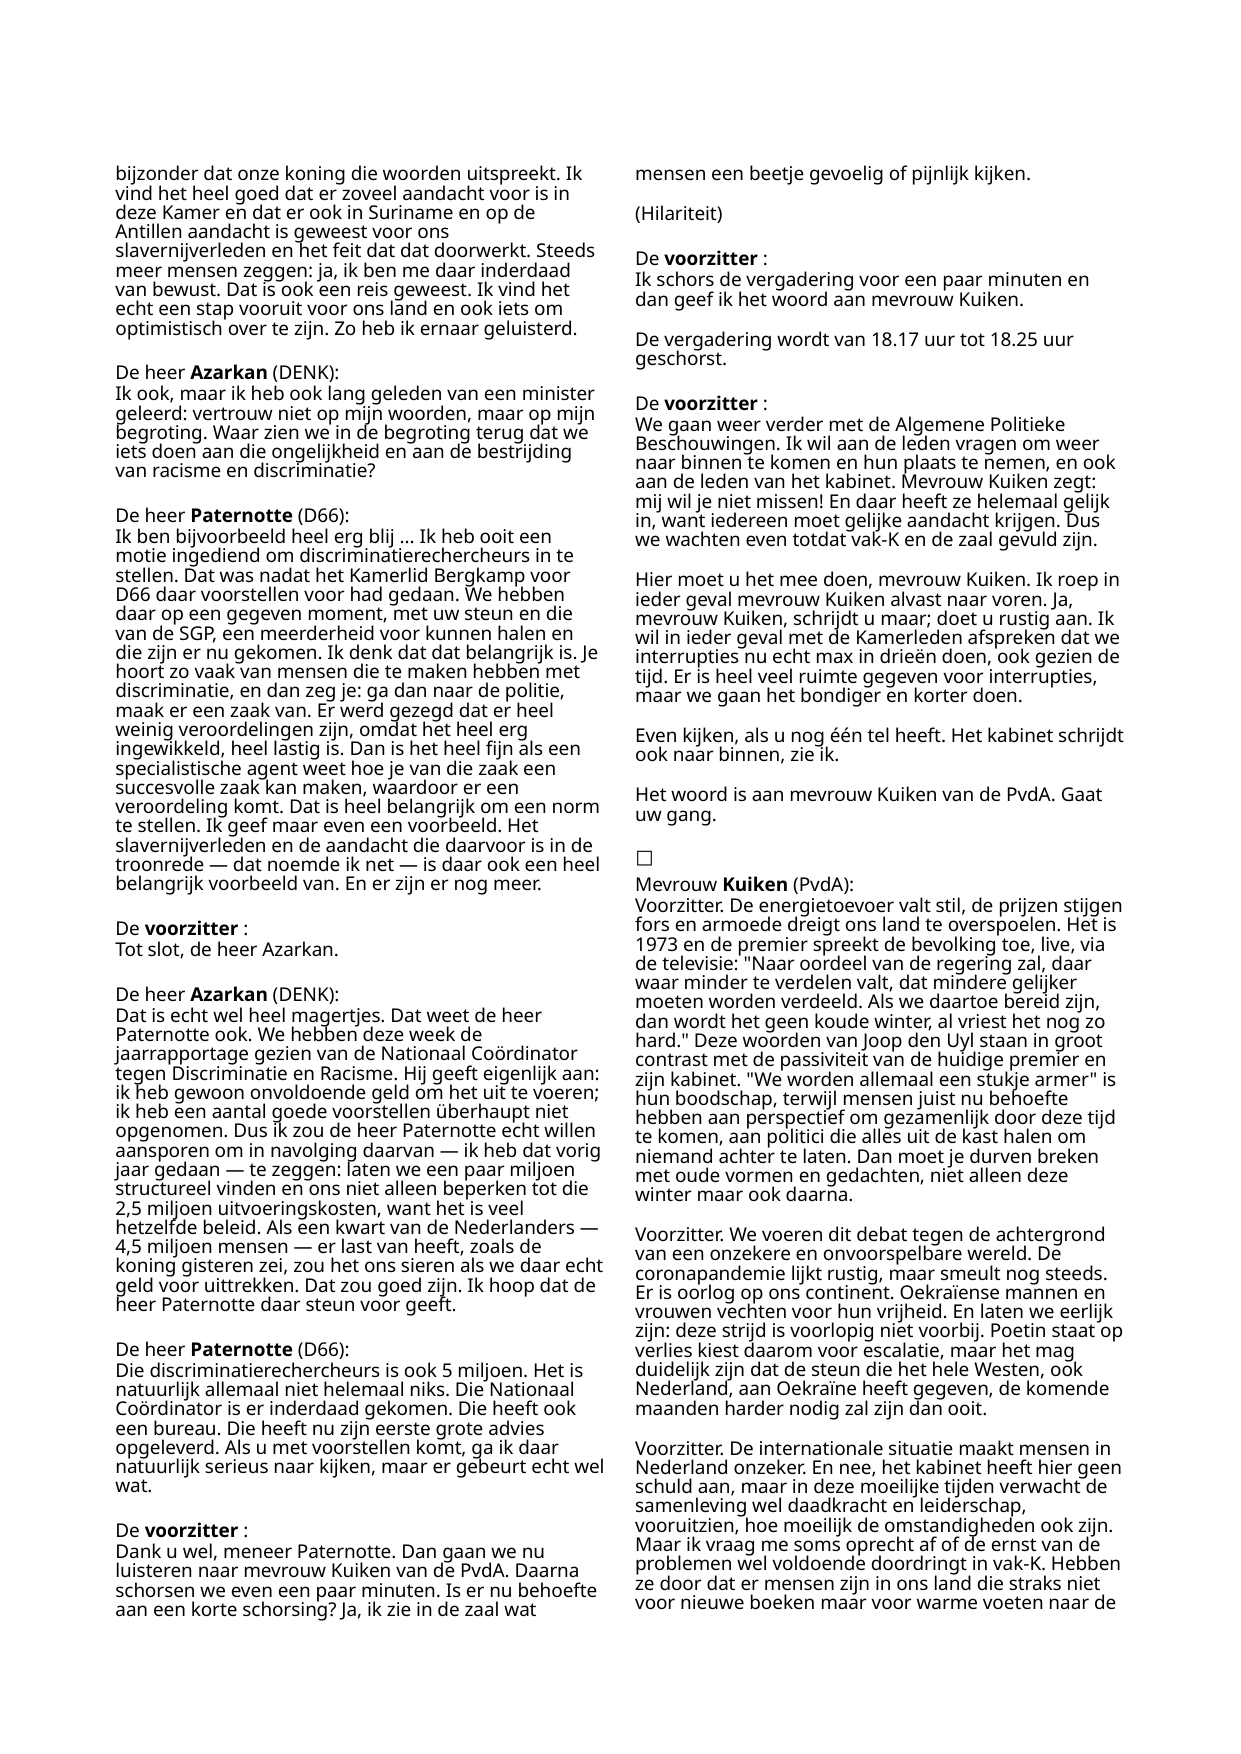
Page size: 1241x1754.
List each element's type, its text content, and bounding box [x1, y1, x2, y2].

text De voorzitter : [115, 915, 605, 941]
text De voorzitter : [115, 1517, 605, 1543]
text Voorzitter. We voeren dit debat tegen de achtergrond van een onzekere en onvoorspelbare wereld. De coronapandemie lijkt rustig, maar smeult nog steeds. Er is oorlog op ons continent. Oekraïense mannen en vrouwen vechten voor hun vrijheid. En laten we eerlijk zijn: deze strijd is voorlopig niet voorbij. Poetin staat op verlies kiest daarom voor escalatie, maar het mag duidelijk zijn dat de steun die het hele Westen, ook Nederland, aan Oekraïne heeft gegeven, de komende maanden harder nodig zal zijn dan ooit. [635, 1226, 1125, 1419]
text Hier moet u het mee doen, mevrouw Kuiken. Ik roep in ieder geval mevrouw Kuiken alvast naar voren. Ja, mevrouw Kuiken, schrijdt u maar; doet u rustig aan. Ik wil in ieder geval met de Kamerleden afspreken dat we interrupties nu echt max in drieën doen, ook gezien de tijd. Er is heel veel ruimte gegeven voor interrupties, maar we gaan het bondiger en korter doen. [635, 571, 1125, 706]
text Die discriminatierechercheurs is ook 5 miljoen. Het is natuurlijk allemaal niet helemaal niks. Die Nationaal Coördinator is er inderdaad gekomen. Die heeft ook een bureau. Die heeft nu zijn eerste grote advies opgeleverd. Als u met voorstellen komt, ga ik daar natuurlijk serieus naar kijken, maar er gebeurt echt wel wat. [115, 1362, 605, 1497]
text (Hilariteit) [635, 205, 1125, 225]
text Dat is echt wel heel magertjes. Dat weet de heer Paternotte ook. We hebben deze week de jaarrapportage gezien van de Nationaal Coördinator tegen Discriminatie en Racisme. Hij geeft eigenlijk aan: ik heb gewoon onvoldoende geld om het uit te voeren; ik heb een aantal goede voorstellen überhaupt niet opgenomen. Dus ik zou de heer Paternotte echt willen aansporen om in navolging daarvan — ik heb dat vorig jaar gedaan — te zeggen: laten we een paar miljoen structureel vinden en ons niet alleen beperken tot die 2,5 miljoen uitvoeringskosten, want het is veel hetzelfde beleid. Als een kwart van de Nederlanders — 4,5 miljoen mensen — er last van heeft, zoals de koning gisteren zei, zou het ons sieren als we daar echt geld voor uittrekken. Dat zou goed zijn. Ik hoop dat de heer Paternotte daar steun voor geeft. [115, 1007, 605, 1315]
text De heer Azarkan (DENK): [115, 359, 605, 385]
text Voorzitter. De internationale situatie maakt mensen in Nederland onzeker. En nee, het kabinet heeft hier geen schuld aan, maar in deze moeilijke tijden verwacht de samenleving wel daadkracht en leiderschap, vooruitzien, hoe moeilijk de omstandigheden ook zijn. Maar ik vraag me soms oprecht af of de ernst van de problemen wel voldoende doordringt in vak-K. Hebben ze door dat er mensen zijn in ons land die straks niet voor nieuwe boeken maar voor warme voeten naar de [635, 1439, 1125, 1613]
text Mevrouw Kuiken (PvdA): [635, 871, 1125, 897]
text De heer Paternotte (D66): [115, 502, 605, 528]
text Ik ook, maar ik heb ook lang geleden van een minister geleerd: vertrouw niet op mijn woorden, maar op mijn begroting. Waar zien we in de begroting terug dat we iets doen aan die ongelijkheid en aan de bestrijding van racisme en discriminatie? [115, 385, 605, 482]
text De voorzitter : [635, 246, 1125, 271]
text Het woord is aan mevrouw Kuiken van de PvdA. Gaat uw gang. [635, 786, 1125, 825]
text Even kijken, als u nog één tel heeft. Het kabinet schrijdt ook naar binnen, zie ik. [635, 727, 1125, 766]
text De vergadering wordt van 18.17 uur tot 18.25 uur geschorst. [635, 331, 1125, 369]
text ⬜ [635, 846, 1125, 871]
text mensen een beetje gevoelig of pijnlijk kijken. [635, 165, 1125, 184]
text bijzonder dat onze koning die woorden uitspreekt. Ik vind het heel goed dat er zoveel aandacht voor is in deze Kamer en dat er ook in Suriname en op de Antillen aandacht is geweest voor ons slavernijverleden en het feit dat dat doorwerkt. Steeds meer mensen zeggen: ja, ik ben me daar inderdaad van bewust. Dat is ook een reis geweest. Ik vind het echt een stap vooruit voor ons land en ook iets om optimistisch over te zijn. Zo heb ik ernaar geluisterd. [115, 165, 605, 339]
text De voorzitter : [635, 390, 1125, 416]
text De heer Paternotte (D66): [115, 1336, 605, 1362]
text Ik schors de vergadering voor een paar minuten en dan geef ik het woord aan mevrouw Kuiken. [635, 271, 1125, 310]
text Tot slot, de heer Azarkan. [115, 941, 605, 960]
text Voorzitter. De energietoevoer valt stil, de prijzen stijgen fors en armoede dreigt ons land te overspoelen. Het is 1973 en de premier spreekt de bevolking toe, live, via de televisie: "Naar oordeel van de regering zal, daar waar minder te verdelen valt, dat mindere gelijker moeten worden verdeeld. Als we daartoe bereid zijn, dan wordt het geen koude winter, al vriest het nog zo hard." Deze woorden van Joop den Uyl staan in groot contrast met de passiviteit van de huidige premier en zijn kabinet. "We worden allemaal een stukje armer" is hun boodschap, terwijl mensen juist nu behoefte hebben aan perspectief om gezamenlijk door deze tijd te komen, aan politici die alles uit de kast halen om niemand achter te laten. Dan moet je durven breken met oude vormen en gedachten, niet alleen deze winter maar ook daarna. [635, 897, 1125, 1205]
text Ik ben bijvoorbeeld heel erg blij ... Ik heb ooit een motie ingediend om discriminatierechercheurs in te stellen. Dat was nadat het Kamerlid Bergkamp voor D66 daar voorstellen voor had gedaan. We hebben daar op een gegeven moment, met uw steun en die van de SGP, een meerderheid voor kunnen halen en die zijn er nu gekomen. Ik denk dat dat belangrijk is. Je hoort zo vaak van mensen die te maken hebben met discriminatie, en dan zeg je: ga dan naar de politie, maak er een zaak van. Er werd gezegd dat er heel weinig veroordelingen zijn, omdat het heel erg ingewikkeld, heel lastig is. Dan is het heel fijn als een specialistische agent weet hoe je van die zaak een succesvolle zaak kan maken, waardoor er een veroordeling komt. Dat is heel belangrijk om een norm te stellen. Ik geef maar even een voorbeeld. Het slavernijverleden en de aandacht die daarvoor is in de troonrede — dat noemde ik net — is daar ook een heel belangrijk voorbeeld van. En er zijn er nog meer. [115, 528, 605, 894]
text We gaan weer verder met de Algemene Politieke Beschouwingen. Ik wil aan de leden vragen om weer naar binnen te komen en hun plaats te nemen, en ook aan de leden van het kabinet. Mevrouw Kuiken zegt: mij wil je niet missen! En daar heeft ze helemaal gelijk in, want iedereen moet gelijke aandacht krijgen. Dus we wachten even totdat vak-K en de zaal gevuld zijn. [635, 416, 1125, 551]
text De heer Azarkan (DENK): [115, 981, 605, 1007]
text Dank u wel, meneer Paternotte. Dan gaan we nu luisteren naar mevrouw Kuiken van de PvdA. Daarna schorsen we even een paar minuten. Is er nu behoefte aan een korte schorsing? Ja, ik zie in de zaal wat [115, 1543, 605, 1620]
